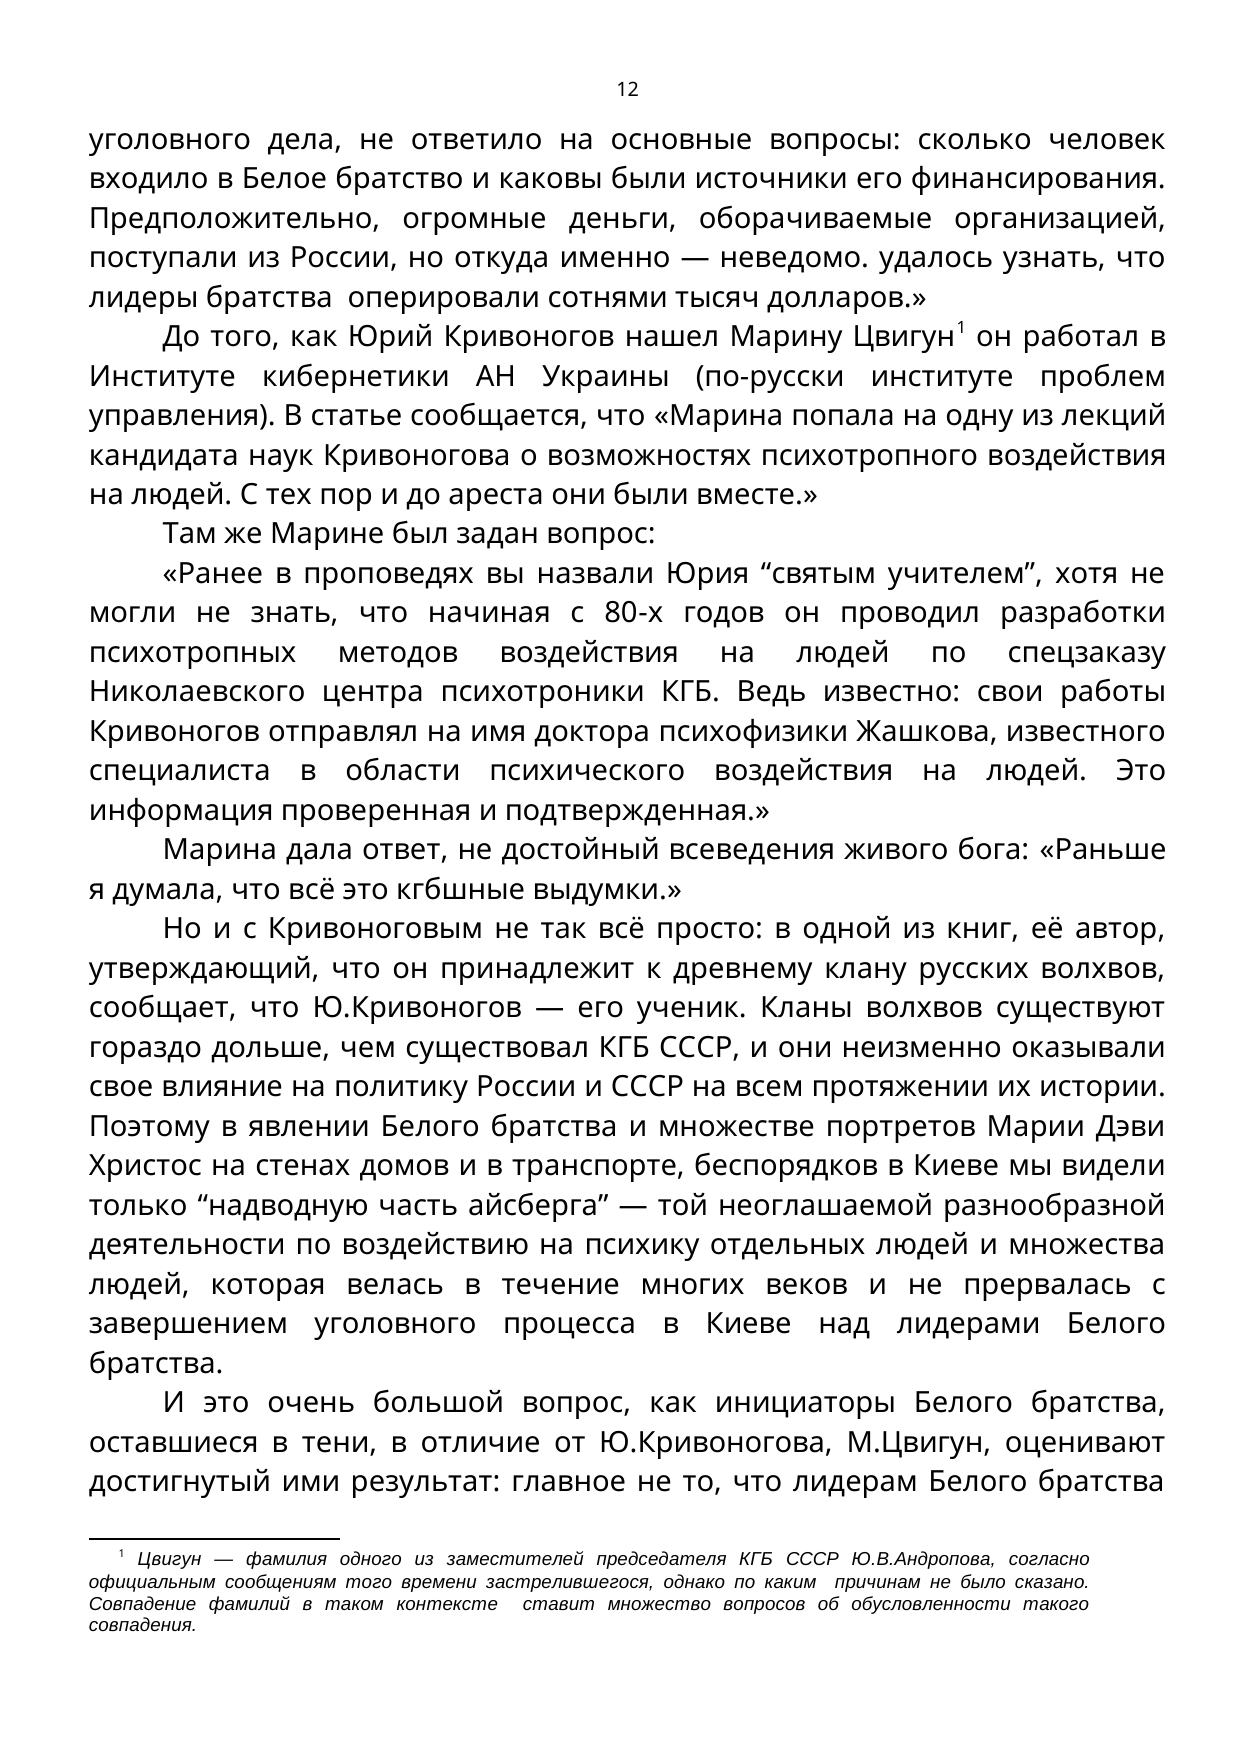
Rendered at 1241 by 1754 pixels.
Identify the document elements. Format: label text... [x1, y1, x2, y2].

text Марина дала ответ, не достойный всеведения живого бога: «Раньше я думала, что всё это кгбшные выдумки.» [89, 829, 1166, 908]
text Но и с Кривоноговым не так всё просто: в одной из книг, её автор, утверждающий, что он принадлежит к древнему клану русских волхвов, сообщает, что Ю.Кривоногов — его ученик. Кланы волхвов существуют гораздо дольше, чем существовал КГБ СССР, и они неизменно оказывали свое влияние на политику России и СССР на всем протяжении их истории. Поэтому в явлении Белого братства и множестве портретов Марии Дэви Христос на стенах домов и в транспорте, беспорядков в Киеве мы видели только “надводную часть айсберга” — той неоглашаемой разнообразной деятельности по воздействию на психику отдельных людей и множества людей, которая велась в течение многих веков и не прервалась с завершением уголовного процесса в Киеве над лидерами Белого братства. [89, 908, 1166, 1381]
text уголовного дела, не ответило на основные вопросы: сколько человек входило в Белое братство и каковы были источники его финансирования. Предположительно, огромные деньги, оборачиваемые организацией, поступали из России, но откуда именно — неведомо. удалось узнать, что лидеры братства оперировали сотнями тысяч долларов.» [89, 118, 1166, 316]
text До того, как Юрий Кривоногов нашел Марину Цвигун он работал в Институте кибернетики АН Украины (по-русски институте проблем управления). В статье сообщается, что «Марина попала на одну из лекций кандидата наук Кривоногова о возможностях психотропного воздействия на людей. С тех пор и до ареста они были вместе.» [89, 316, 1166, 513]
text И это очень большой вопрос, как инициаторы Белого братства, оставшиеся в тени, в отличие от Ю.Кривоногова, М.Цвигун, оценивают достигнутый ими результат: главное не то, что лидерам Белого братства [89, 1381, 1166, 1500]
text «Ранее в проповедях вы назвали Юрия “святым учителем”, хотя не могли не знать, что начиная с 80‑х годов он проводил разработки психотропных методов воздействия на людей по спецзаказу Николаевского центра психотроники КГБ. Ведь известно: свои работы Кривоногов отправлял на имя доктора психофизики Жашкова, известного специалиста в области психического воздействия на людей. Это информация проверенная и подтвержденная.» [89, 552, 1166, 829]
text Цвигун — фамилия одного из заместителей председателя КГБ СССР Ю.В.Андропова, согласно официальным сообщениям того времени застрелившегося, однако по каким причинам не было сказано. Совпадение фамилий в таком контексте ставит множество вопросов об обусловленности такого совпадения. [89, 1545, 1092, 1636]
text Там же Марине был задан вопрос: [89, 513, 1166, 552]
